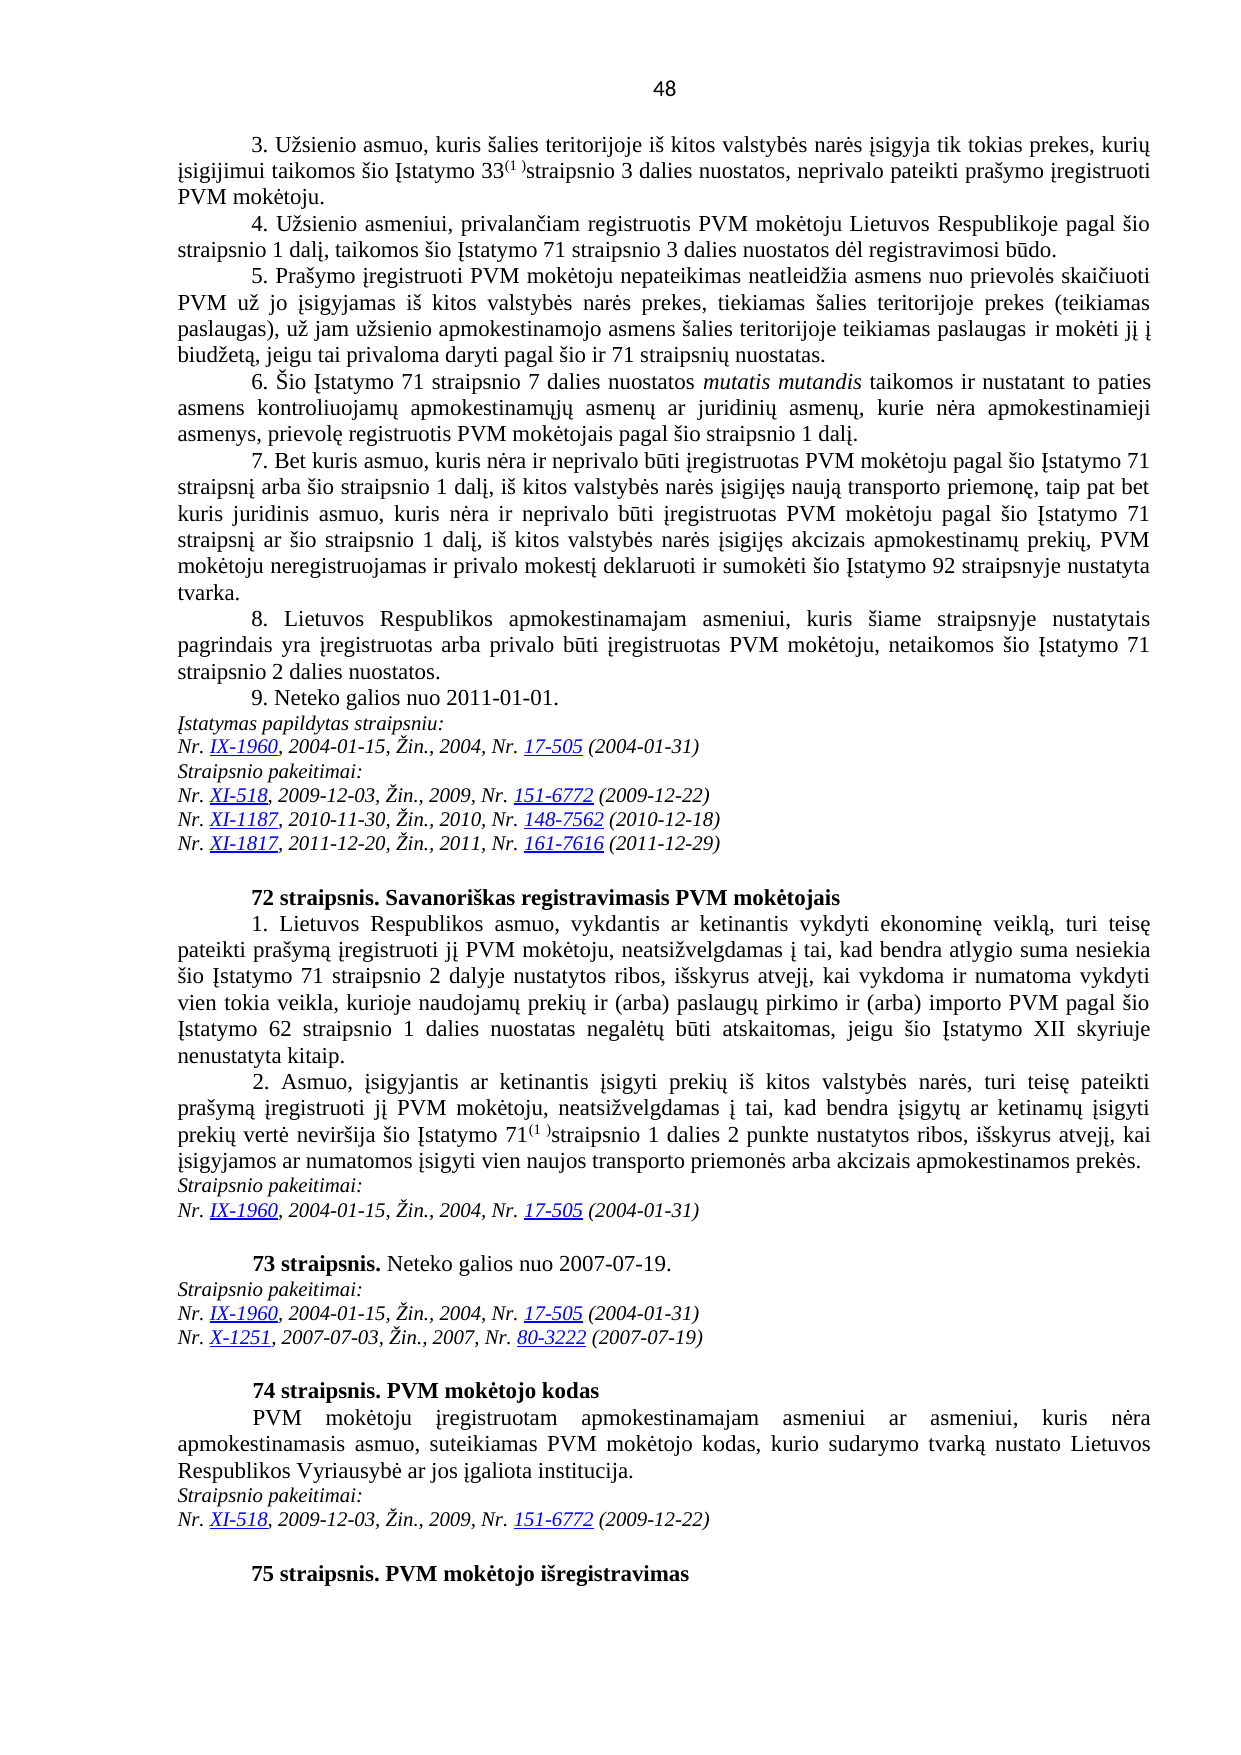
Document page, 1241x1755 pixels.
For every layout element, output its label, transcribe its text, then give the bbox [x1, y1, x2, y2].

text Nr. IX-1960, 2004-01-15, Žin., 2004, Nr. 17-505 (2004-01-31) [177, 1197, 1152, 1222]
text Nr. XI-1817, 2011-12-20, Žin., 2011, Nr. 161-7616 (2011-12-29) [177, 831, 1152, 855]
text 8. Lietuvos Respublikos apmokestinamajam asmeniui, kuris šiame straipsnyje nustatytais pagrindais yra įregistruotas arba privalo būti įregistruotas PVM mokėtoju, netaikomos šio Įstatymo 71 straipsnio 2 dalies nuostatos. [177, 605, 1152, 684]
text Straipsnio pakeitimai: [177, 758, 1152, 783]
text Nr. XI-518, 2009-12-03, Žin., 2009, Nr. 151-6772 (2009-12-22) [177, 783, 1152, 807]
text Nr. XI-518, 2009-12-03, Žin., 2009, Nr. 151-6772 (2009-12-22) [177, 1507, 1152, 1531]
text Straipsnio pakeitimai: [177, 1173, 1152, 1197]
text 1. Lietuvos Respublikos asmuo, vykdantis ar ketinantis vykdyti ekonominę veiklą, turi teisę pateikti prašymą įregistruoti jį PVM mokėtoju, neatsižvelgdamas į tai, kad bendra atlygio suma nesiekia šio Įstatymo 71 straipsnio 2 dalyje nustatytos ribos, išskyrus atvejį, kai vykdoma ir numatoma vykdyti vien tokia veikla, kurioje naudojamų prekių ir (arba) paslaugų pirkimo ir (arba) importo PVM pagal šio Įstatymo 62 straipsnio 1 dalies nuostatas negalėtų būti atskaitomas, jeigu šio Įstatymo XII skyriuje nenustatyta kitaip. [177, 910, 1152, 1068]
text 75 straipsnis. PVM mokėtojo išregistravimas [177, 1560, 1152, 1586]
text Straipsnio pakeitimai: [177, 1483, 1152, 1507]
text 73 straipsnis. Neteko galios nuo 2007-07-19. [177, 1250, 1152, 1277]
text 7. Bet kuris asmuo, kuris nėra ir neprivalo būti įregistruotas PVM mokėtoju pagal šio Įstatymo 71 straipsnį arba šio straipsnio 1 dalį, iš kitos valstybės narės įsigijęs naują transporto priemonę, taip pat bet kuris juridinis asmuo, kuris nėra ir neprivalo būti įregistruotas PVM mokėtoju pagal šio Įstatymo 71 straipsnį ar šio straipsnio 1 dalį, iš kitos valstybės narės įsigijęs akcizais apmokestinamų prekių, PVM mokėtoju neregistruojamas ir privalo mokestį deklaruoti ir sumokėti šio Įstatymo 92 straipsnyje nustatyta tvarka. [177, 447, 1152, 605]
text Nr. X-1251, 2007-07-03, Žin., 2007, Nr. 80-3222 (2007-07-19) [177, 1325, 1152, 1349]
text 72 straipsnis. Savanoriškas registravimasis PVM mokėtojais [177, 883, 1152, 910]
text Straipsnio pakeitimai: [177, 1277, 1152, 1301]
text 9. Neteko galios nuo 2011-01-01. [177, 684, 1152, 710]
text 3. Užsienio asmuo, kuris šalies teritorijoje iš kitos valstybės narės įsigyja tik tokias prekes, kurių įsigijimui taikomos šio Įstatymo 33(1 )straipsnio 3 dalies nuostatos, neprivalo pateikti prašymo įregistruoti PVM mokėtoju. [177, 131, 1152, 210]
text 5. Prašymo įregistruoti PVM mokėtoju nepateikimas neatleidžia asmens nuo prievolės skaičiuoti PVM už jo įsigyjamas iš kitos valstybės narės prekes, tiekiamas šalies teritorijoje prekes (teikiamas paslaugas), už jam užsienio apmokestinamojo asmens šalies teritorijoje teikiamas paslaugas ir mokėti jį į biudžetą, jeigu tai privaloma daryti pagal šio ir 71 straipsnių nuostatas. [177, 262, 1152, 368]
text Nr. XI-1187, 2010-11-30, Žin., 2010, Nr. 148-7562 (2010-12-18) [177, 807, 1152, 831]
text Nr. IX-1960, 2004-01-15, Žin., 2004, Nr. 17-505 (2004-01-31) [177, 734, 1152, 758]
text 6. Šio Įstatymo 71 straipsnio 7 dalies nuostatos mutatis mutandis taikomos ir nustatant to paties asmens kontroliuojamų apmokestinamųjų asmenų ar juridinių asmenų, kurie nėra apmokestinamieji asmenys, prievolę registruotis PVM mokėtojais pagal šio straipsnio 1 dalį. [177, 368, 1152, 447]
text 74 straipsnis. PVM mokėtojo kodas [177, 1378, 1152, 1404]
text 2. Asmuo, įsigyjantis ar ketinantis įsigyti prekių iš kitos valstybės narės, turi teisę pateikti prašymą įregistruoti jį PVM mokėtoju, neatsižvelgdamas į tai, kad bendra įsigytų ar ketinamų įsigyti prekių vertė neviršija šio Įstatymo 71(1 )straipsnio 1 dalies 2 punkte nustatytos ribos, išskyrus atvejį, kai įsigyjamos ar numatomos įsigyti vien naujos transporto priemonės arba akcizais apmokestinamos prekės. [177, 1068, 1152, 1173]
text 4. Užsienio asmeniui, privalančiam registruotis PVM mokėtoju Lietuvos Respublikoje pagal šio straipsnio 1 dalį, taikomos šio Įstatymo 71 straipsnio 3 dalies nuostatos dėl registravimosi būdo. [177, 210, 1152, 262]
text Nr. IX-1960, 2004-01-15, Žin., 2004, Nr. 17-505 (2004-01-31) [177, 1301, 1152, 1325]
text Įstatymas papildytas straipsniu: [177, 710, 1152, 734]
text PVM mokėtoju įregistruotam apmokestinamajam asmeniui ar asmeniui, kuris nėra apmokestinamasis asmuo, suteikiamas PVM mokėtojo kodas, kurio sudarymo tvarką nustato Lietuvos Respublikos Vyriausybė ar jos įgaliota institucija. [177, 1404, 1152, 1483]
